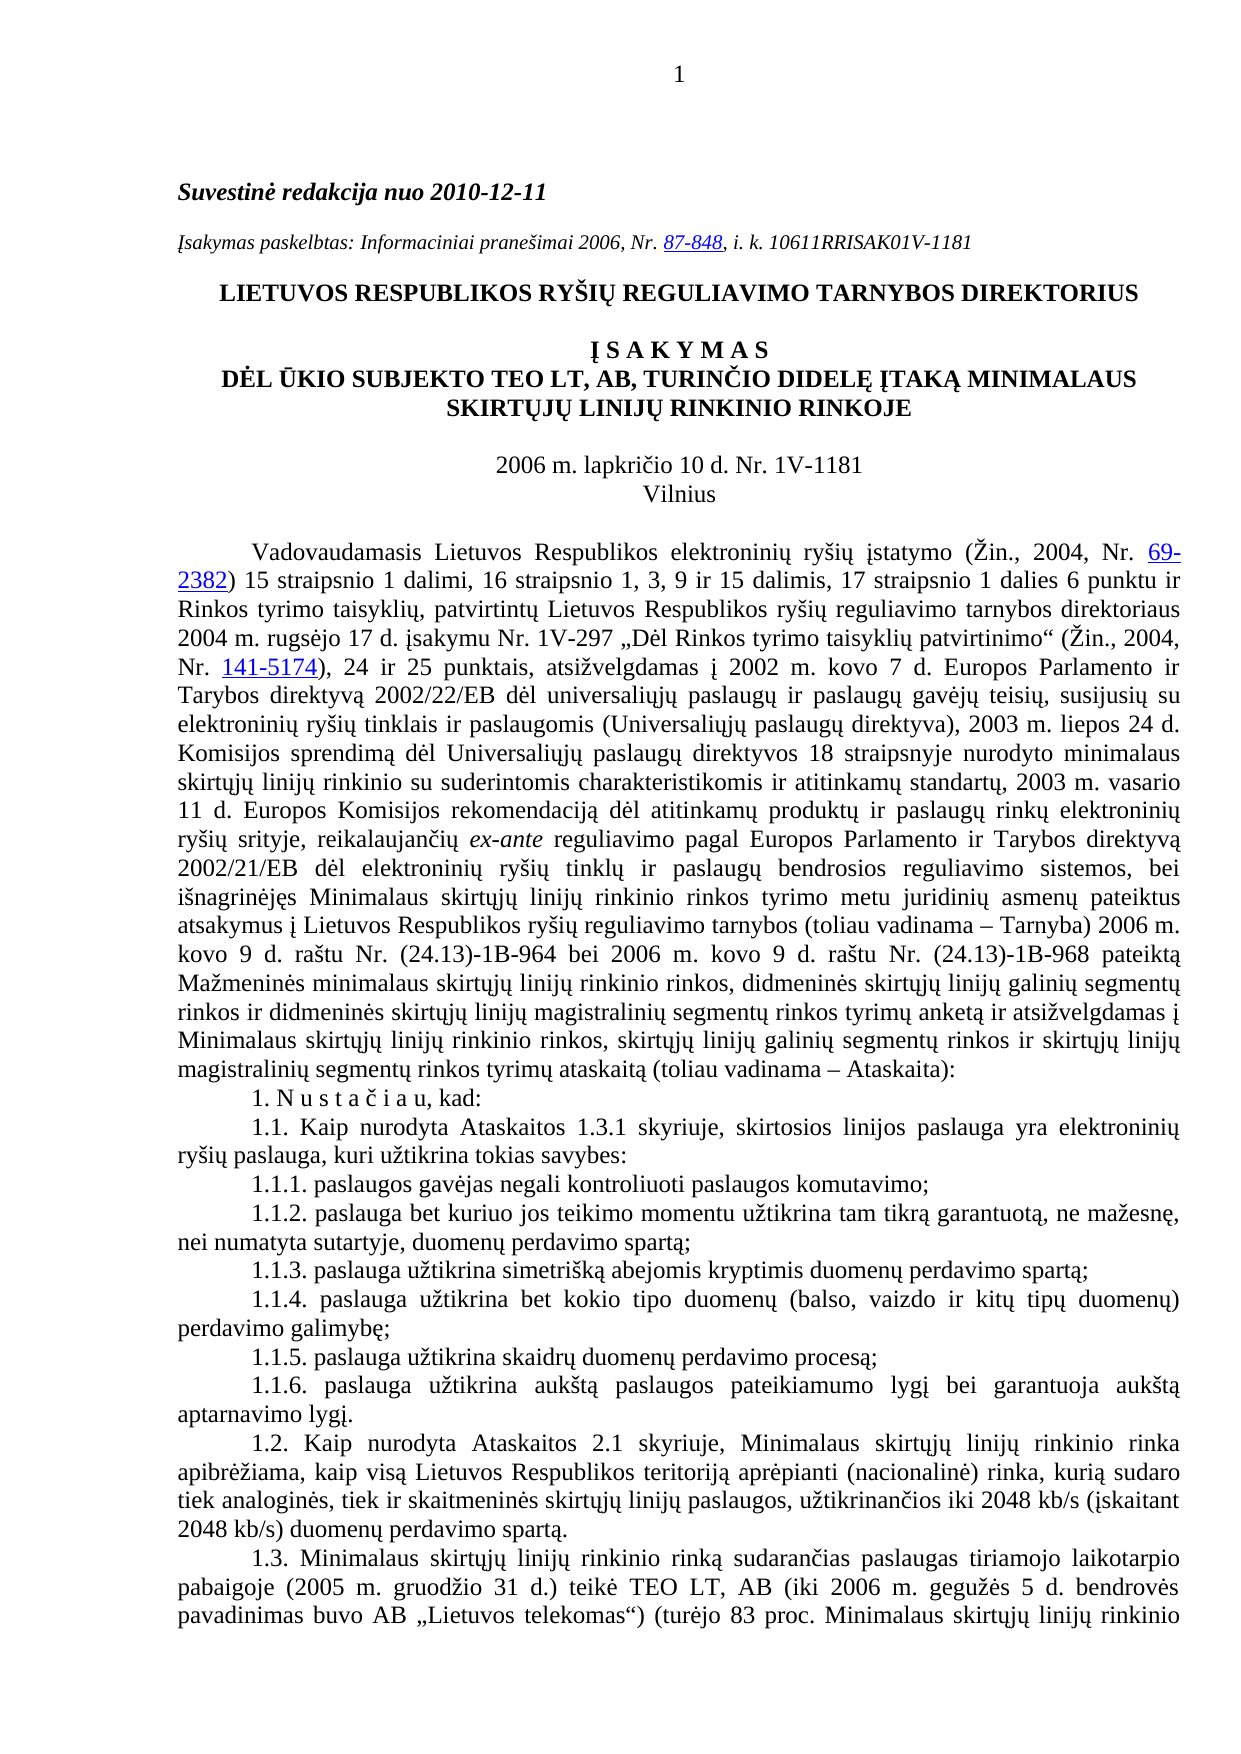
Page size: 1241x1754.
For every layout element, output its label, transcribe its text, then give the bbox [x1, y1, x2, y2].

text DĖL ŪKIO SUBJEKTO TEO LT, AB, TURINČIO DIDELĘ ĮTAKĄ MINIMALAUS SKIRTŲJŲ LINIJŲ RINKINIO RINKOJE [177, 364, 1181, 422]
text 1.2. Kaip nurodyta Ataskaitos 2.1 skyriuje, Minimalaus skirtųjų linijų rinkinio rinka apibrėžiama, kaip visą Lietuvos Respublikos teritoriją aprėpianti (nacionalinė) rinka, kurią sudaro tiek analoginės, tiek ir skaitmeninės skirtųjų linijų paslaugos, užtikrinančios iki 2048 kb/s (įskaitant 2048 kb/s) duomenų perdavimo spartą. [177, 1428, 1181, 1543]
text Į S A K Y M A S [177, 336, 1181, 364]
text 1.1.2. paslauga bet kuriuo jos teikimo momentu užtikrina tam tikrą garantuotą, ne mažesnę, nei numatyta sutartyje, duomenų perdavimo spartą; [177, 1198, 1181, 1256]
text Įsakymas paskelbtas: Informaciniai pranešimai 2006, Nr. 87-848, i. k. 10611RRISAK01V-1181 [177, 230, 1181, 254]
text Suvestinė redakcija nuo 2010-12-11 [177, 177, 1181, 206]
text 1.1. Kaip nurodyta Ataskaitos 1.3.1 skyriuje, skirtosios linijos paslauga yra elektroninių ryšių paslauga, kuri užtikrina tokias savybes: [177, 1112, 1181, 1169]
text Vilnius [177, 479, 1181, 508]
text 2006 m. lapkričio 10 d. Nr. 1V-1181 [177, 451, 1181, 479]
text 1. Nustačiau, kad: [177, 1083, 1181, 1112]
text 1.1.1. paslaugos gavėjas negali kontroliuoti paslaugos komutavimo; [177, 1169, 1181, 1198]
text 1.1.4. paslauga užtikrina bet kokio tipo duomenų (balso, vaizdo ir kitų tipų duomenų) perdavimo galimybę; [177, 1284, 1181, 1342]
text 1.1.5. paslauga užtikrina skaidrų duomenų perdavimo procesą; [177, 1342, 1181, 1371]
text Vadovaudamasis Lietuvos Respublikos elektroninių ryšių įstatymo (Žin., 2004, Nr. 69-2382) 15 straipsnio 1 dalimi, 16 straipsnio 1, 3, 9 ir 15 dalimis, 17 straipsnio 1 dalies 6 punktu ir Rinkos tyrimo taisyklių, patvirtintų Lietuvos Respublikos ryšių reguliavimo tarnybos direktoriaus 2004 m. rugsėjo 17 d. įsakymu Nr. 1V-297 „Dėl Rinkos tyrimo taisyklių patvirtinimo“ (Žin., 2004, Nr. 141-5174), 24 ir 25 punktais, atsižvelgdamas į 2002 m. kovo 7 d. Europos Parlamento ir Tarybos direktyvą 2002/22/EB dėl universaliųjų paslaugų ir paslaugų gavėjų teisių, susijusių su elektroninių ryšių tinklais ir paslaugomis (Universaliųjų paslaugų direktyva), 2003 m. liepos 24 d. Komisijos sprendimą dėl Universaliųjų paslaugų direktyvos 18 straipsnyje nurodyto minimalaus skirtųjų linijų rinkinio su suderintomis charakteristikomis ir atitinkamų standartų, 2003 m. vasario 11 d. Europos Komisijos rekomendaciją dėl atitinkamų produktų ir paslaugų rinkų elektroninių ryšių srityje, reikalaujančių ex-ante reguliavimo pagal Europos Parlamento ir Tarybos direktyvą 2002/21/EB dėl elektroninių ryšių tinklų ir paslaugų bendrosios reguliavimo sistemos, bei išnagrinėjęs Minimalaus skirtųjų linijų rinkinio rinkos tyrimo metu juridinių asmenų pateiktus atsakymus į Lietuvos Respublikos ryšių reguliavimo tarnybos (toliau vadinama – Tarnyba) 2006 m. kovo 9 d. raštu Nr. (24.13)-1B-964 bei 2006 m. kovo 9 d. raštu Nr. (24.13)-1B-968 pateiktą Mažmeninės minimalaus skirtųjų linijų rinkinio rinkos, didmeninės skirtųjų linijų galinių segmentų rinkos ir didmeninės skirtųjų linijų magistralinių segmentų rinkos tyrimų anketą ir atsižvelgdamas į Minimalaus skirtųjų linijų rinkinio rinkos, skirtųjų linijų galinių segmentų rinkos ir skirtųjų linijų magistralinių segmentų rinkos tyrimų ataskaitą (toliau vadinama – Ataskaita): [177, 537, 1181, 1083]
text LIETUVOS RESPUBLIKOS RYŠIŲ REGULIAVIMO TARNYBOS DIREKTORIUS [177, 278, 1181, 307]
text 1.3. Minimalaus skirtųjų linijų rinkinio rinką sudarančias paslaugas tiriamojo laikotarpio pabaigoje (2005 m. gruodžio 31 d.) teikė TEO LT, AB (iki 2006 m. gegužės 5 d. bendrovės pavadinimas buvo AB „Lietuvos telekomas“) (turėjo 83 proc. Minimalaus skirtųjų linijų rinkinio [177, 1543, 1181, 1629]
text 1.1.6. paslauga užtikrina aukštą paslaugos pateikiamumo lygį bei garantuoja aukštą aptarnavimo lygį. [177, 1371, 1181, 1428]
text 1.1.3. paslauga užtikrina simetrišką abejomis kryptimis duomenų perdavimo spartą; [177, 1256, 1181, 1284]
